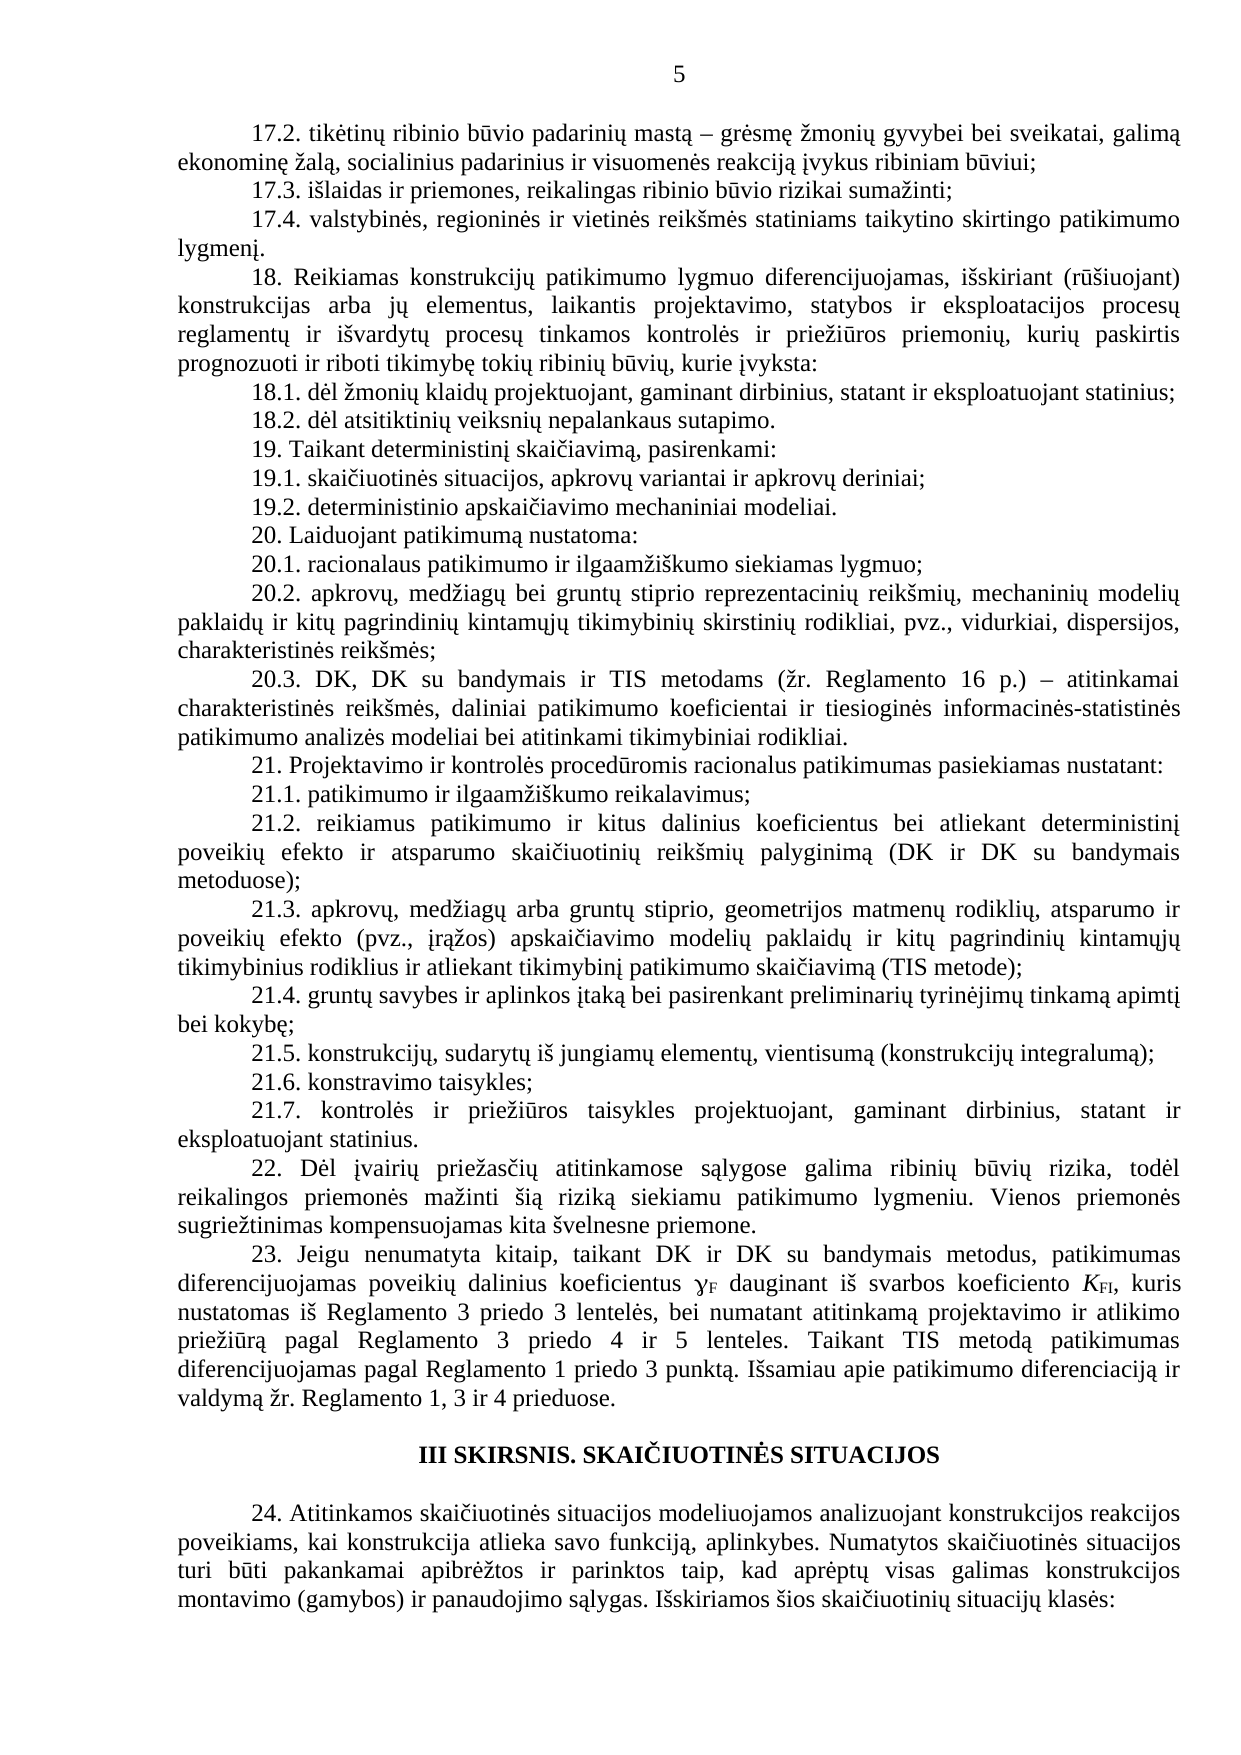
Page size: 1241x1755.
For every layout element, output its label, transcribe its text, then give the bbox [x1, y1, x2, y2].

text III SKIRSNIS. SKAIČIUOTINĖS SITUACIJOS [177, 1441, 1181, 1469]
text 20.1. racionalaus patikimumo ir ilgaamžiškumo siekiamas lygmuo; [177, 549, 1181, 578]
text 21.3. apkrovų, medžiagų arba gruntų stiprio, geometrijos matmenų rodiklių, atsparumo ir poveikių efekto (pvz., įrąžos) apskaičiavimo modelių paklaidų ir kitų pagrindinių kintamųjų tikimybinius rodiklius ir atliekant tikimybinį patikimumo skaičiavimą (TIS metode); [177, 894, 1181, 981]
text 19.2. deterministinio apskaičiavimo mechaniniai modeliai. [177, 492, 1181, 521]
text 20. Laiduojant patikimumą nustatoma: [177, 521, 1181, 549]
text 21.2. reikiamus patikimumo ir kitus dalinius koeficientus bei atliekant deterministinį poveikių efekto ir atsparumo skaičiuotinių reikšmių palyginimą (DK ir DK su bandymais metoduose); [177, 808, 1181, 894]
text 23. Jeigu nenumatyta kitaip, taikant DK ir DK su bandymais metodus, patikimumas diferencijuojamas poveikių dalinius koeficientus gF dauginant iš svarbos koeficiento KFI, kuris nustatomas iš Reglamento 3 priedo 3 lentelės, bei numatant atitinkamą projektavimo ir atlikimo priežiūrą pagal Reglamento 3 priedo 4 ir 5 lenteles. Taikant TIS metodą patikimumas diferencijuojamas pagal Reglamento 1 priedo 3 punktą. Išsamiau apie patikimumo diferenciaciją ir valdymą žr. Reglamento 1, 3 ir 4 prieduose. [177, 1239, 1181, 1412]
text 18.2. dėl atsitiktinių veiksnių nepalankaus sutapimo. [177, 406, 1181, 434]
text 20.3. DK, DK su bandymais ir TIS metodams (žr. Reglamento 16 p.) – atitinkamai charakteristinės reikšmės, daliniai patikimumo koeficientai ir tiesioginės informacinės-statistinės patikimumo analizės modeliai bei atitinkami tikimybiniai rodikliai. [177, 664, 1181, 751]
text 17.3. išlaidas ir priemones, reikalingas ribinio būvio rizikai sumažinti; [177, 176, 1181, 204]
text 17.2. tikėtinų ribinio būvio padarinių mastą – grėsmę žmonių gyvybei bei sveikatai, galimą ekonominę žalą, socialinius padarinius ir visuomenės reakciją įvykus ribiniam būviui; [177, 118, 1181, 176]
text 18. Reikiamas konstrukcijų patikimumo lygmuo diferencijuojamas, išskiriant (rūšiuojant) konstrukcijas arba jų elementus, laikantis projektavimo, statybos ir eksploatacijos procesų reglamentų ir išvardytų procesų tinkamos kontrolės ir priežiūros priemonių, kurių paskirtis prognozuoti ir riboti tikimybę tokių ribinių būvių, kurie įvyksta: [177, 262, 1181, 377]
text 18.1. dėl žmonių klaidų projektuojant, gaminant dirbinius, statant ir eksploatuojant statinius; [177, 377, 1181, 406]
text 21.5. konstrukcijų, sudarytų iš jungiamų elementų, vientisumą (konstrukcijų integralumą); [177, 1038, 1181, 1067]
text 21.4. gruntų savybes ir aplinkos įtaką bei pasirenkant preliminarių tyrinėjimų tinkamą apimtį bei kokybę; [177, 981, 1181, 1038]
text 20.2. apkrovų, medžiagų bei gruntų stiprio reprezentacinių reikšmių, mechaninių modelių paklaidų ir kitų pagrindinių kintamųjų tikimybinių skirstinių rodikliai, pvz., vidurkiai, dispersijos, charakteristinės reikšmės; [177, 578, 1181, 664]
text 24. Atitinkamos skaičiuotinės situacijos modeliuojamos analizuojant konstrukcijos reakcijos poveikiams, kai konstrukcija atlieka savo funkciją, aplinkybes. Numatytos skaičiuotinės situacijos turi būti pakankamai apibrėžtos ir parinktos taip, kad aprėptų visas galimas konstrukcijos montavimo (gamybos) ir panaudojimo sąlygas. Išskiriamos šios skaičiuotinių situacijų klasės: [177, 1498, 1181, 1613]
text 19. Taikant deterministinį skaičiavimą, pasirenkami: [177, 434, 1181, 463]
text 22. Dėl įvairių priežasčių atitinkamose sąlygose galima ribinių būvių rizika, todėl reikalingos priemonės mažinti šią riziką siekiamu patikimumo lygmeniu. Vienos priemonės sugriežtinimas kompensuojamas kita švelnesne priemone. [177, 1153, 1181, 1239]
text 21.7. kontrolės ir priežiūros taisykles projektuojant, gaminant dirbinius, statant ir eksploatuojant statinius. [177, 1096, 1181, 1153]
text 21.6. konstravimo taisykles; [177, 1067, 1181, 1096]
text 21.1. patikimumo ir ilgaamžiškumo reikalavimus; [177, 779, 1181, 808]
text 21. Projektavimo ir kontrolės procedūromis racionalus patikimumas pasiekiamas nustatant: [177, 751, 1181, 779]
text 17.4. valstybinės, regioninės ir vietinės reikšmės statiniams taikytino skirtingo patikimumo lygmenį. [177, 204, 1181, 262]
text 19.1. skaičiuotinės situacijos, apkrovų variantai ir apkrovų deriniai; [177, 463, 1181, 492]
